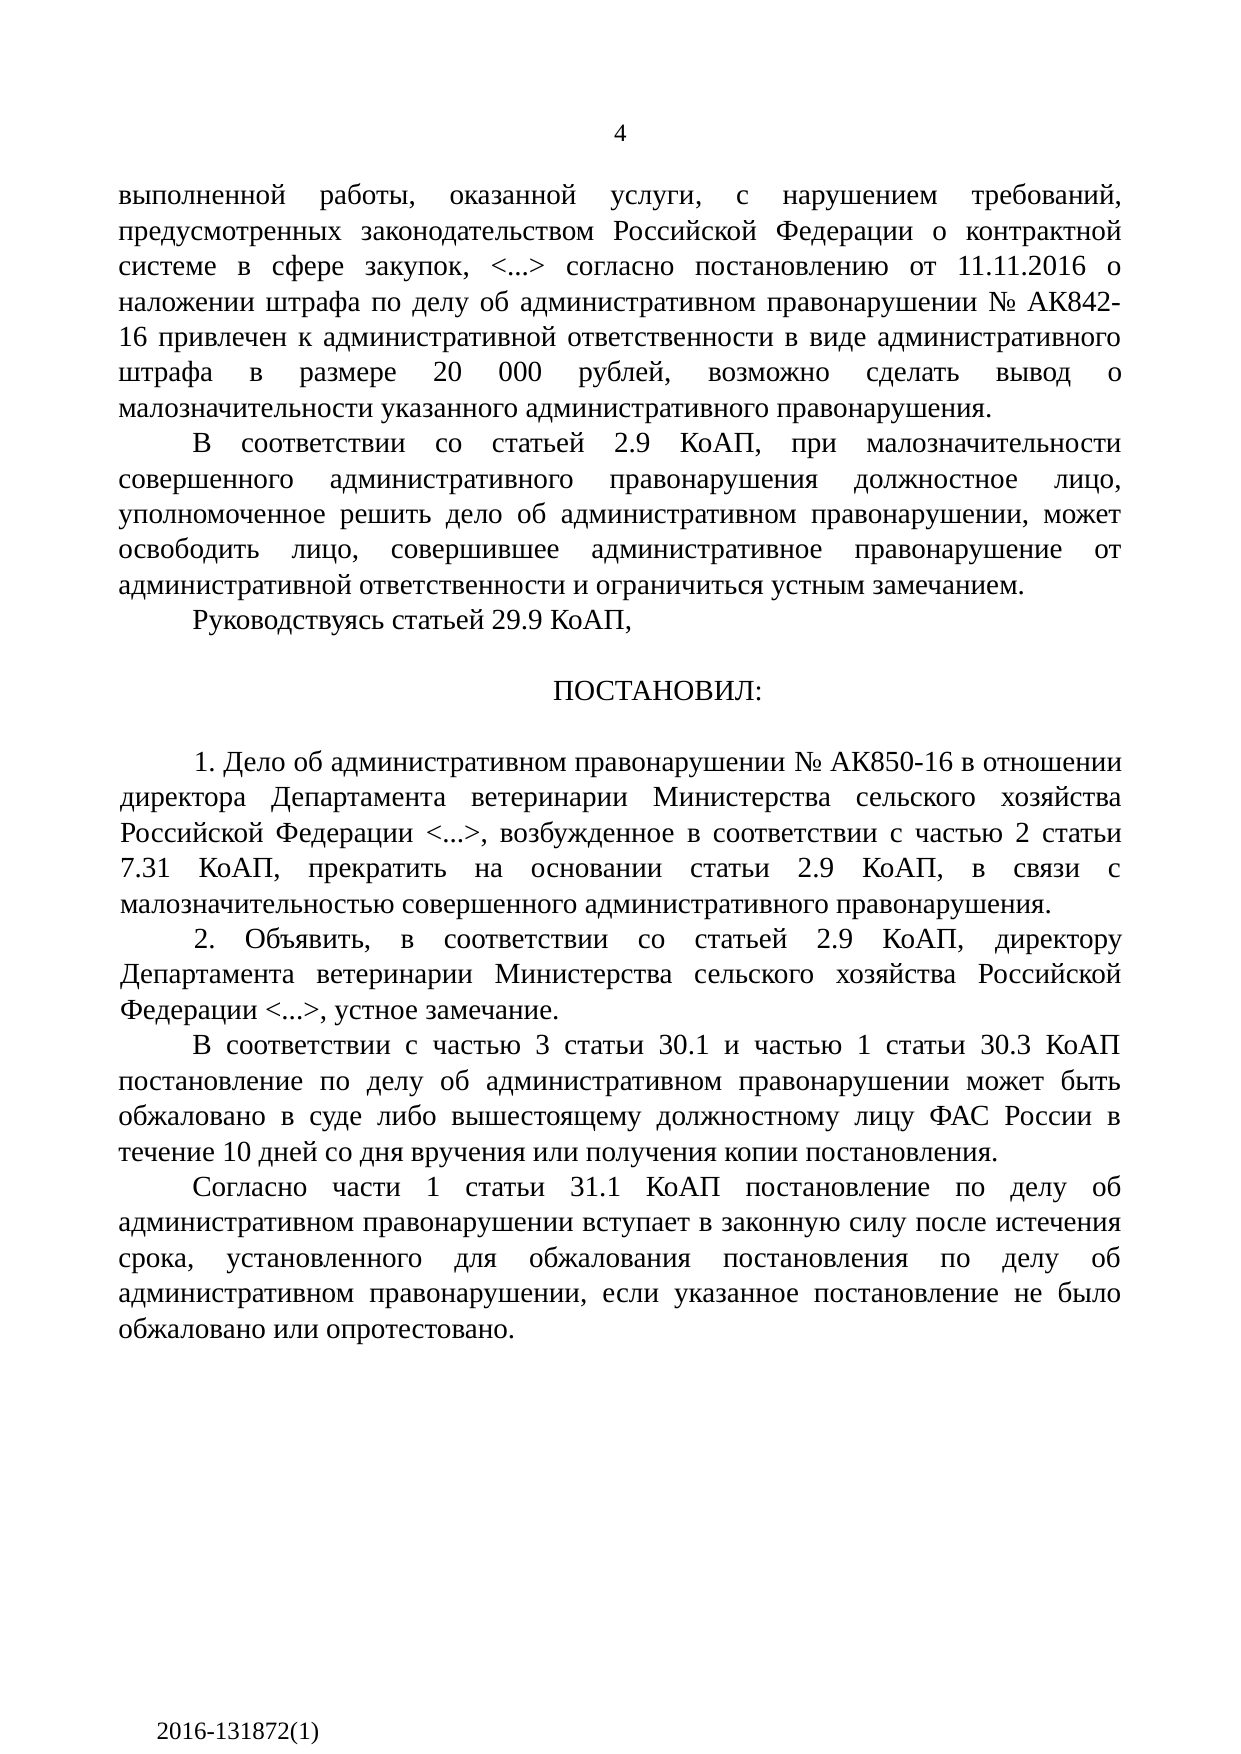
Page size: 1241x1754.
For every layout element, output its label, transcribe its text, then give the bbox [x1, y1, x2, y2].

text выполненной работы, оказанной услуги, с нарушением требований, предусмотренных законодательством Российской Федерации о контрактной системе в сфере закупок, <...> согласно постановлению от 11.11.2016 о наложении штрафа по делу об административном правонарушении № АК842-16 привлечен к административной ответственности в виде административного штрафа в размере 20 000 рублей, возможно сделать вывод о малозначительности указанного административного правонарушения. [118, 176, 1122, 424]
text В соответствии со статьей 2.9 КоАП, при малозначительности совершенного административного правонарушения должностное лицо, уполномоченное решить дело об административном правонарушении, может освободить лицо, совершившее административное правонарушение от административной ответственности и ограничиться устным замечанием. [118, 424, 1122, 601]
text В соответствии с частью 3 статьи 30.1 и частью 1 статьи 30.3 КоАП постановление по делу об административном правонарушении может быть обжаловано в суде либо вышестоящему должностному лицу ФАС России в течение 10 дней со дня вручения или получения копии постановления. [118, 1026, 1122, 1168]
text Руководствуясь статьей 29.9 КоАП, [118, 601, 1122, 637]
text Согласно части 1 статьи 31.1 КоАП постановление по делу об административном правонарушении вступает в законную силу после истечения срока, установленного для обжалования постановления по делу об административном правонарушении, если указанное постановление не было обжаловано или опротестовано. [118, 1168, 1122, 1345]
text 2. Объявить, в соответствии со статьей 2.9 КоАП, директору Департамента ветеринарии Министерства сельского хозяйства Российской Федерации <...>, устное замечание. [120, 920, 1122, 1026]
text ПОСТАНОВИЛ: [118, 672, 1122, 708]
text 1. Дело об административном правонарушении № АК850-16 в отношении директора Департамента ветеринарии Министерства сельского хозяйства Российской Федерации <...>, возбужденное в соответствии с частью 2 статьи 7.31 КоАП, прекратить на основании статьи 2.9 КоАП, в связи с малозначительностью совершенного административного правонарушения. [120, 743, 1122, 920]
